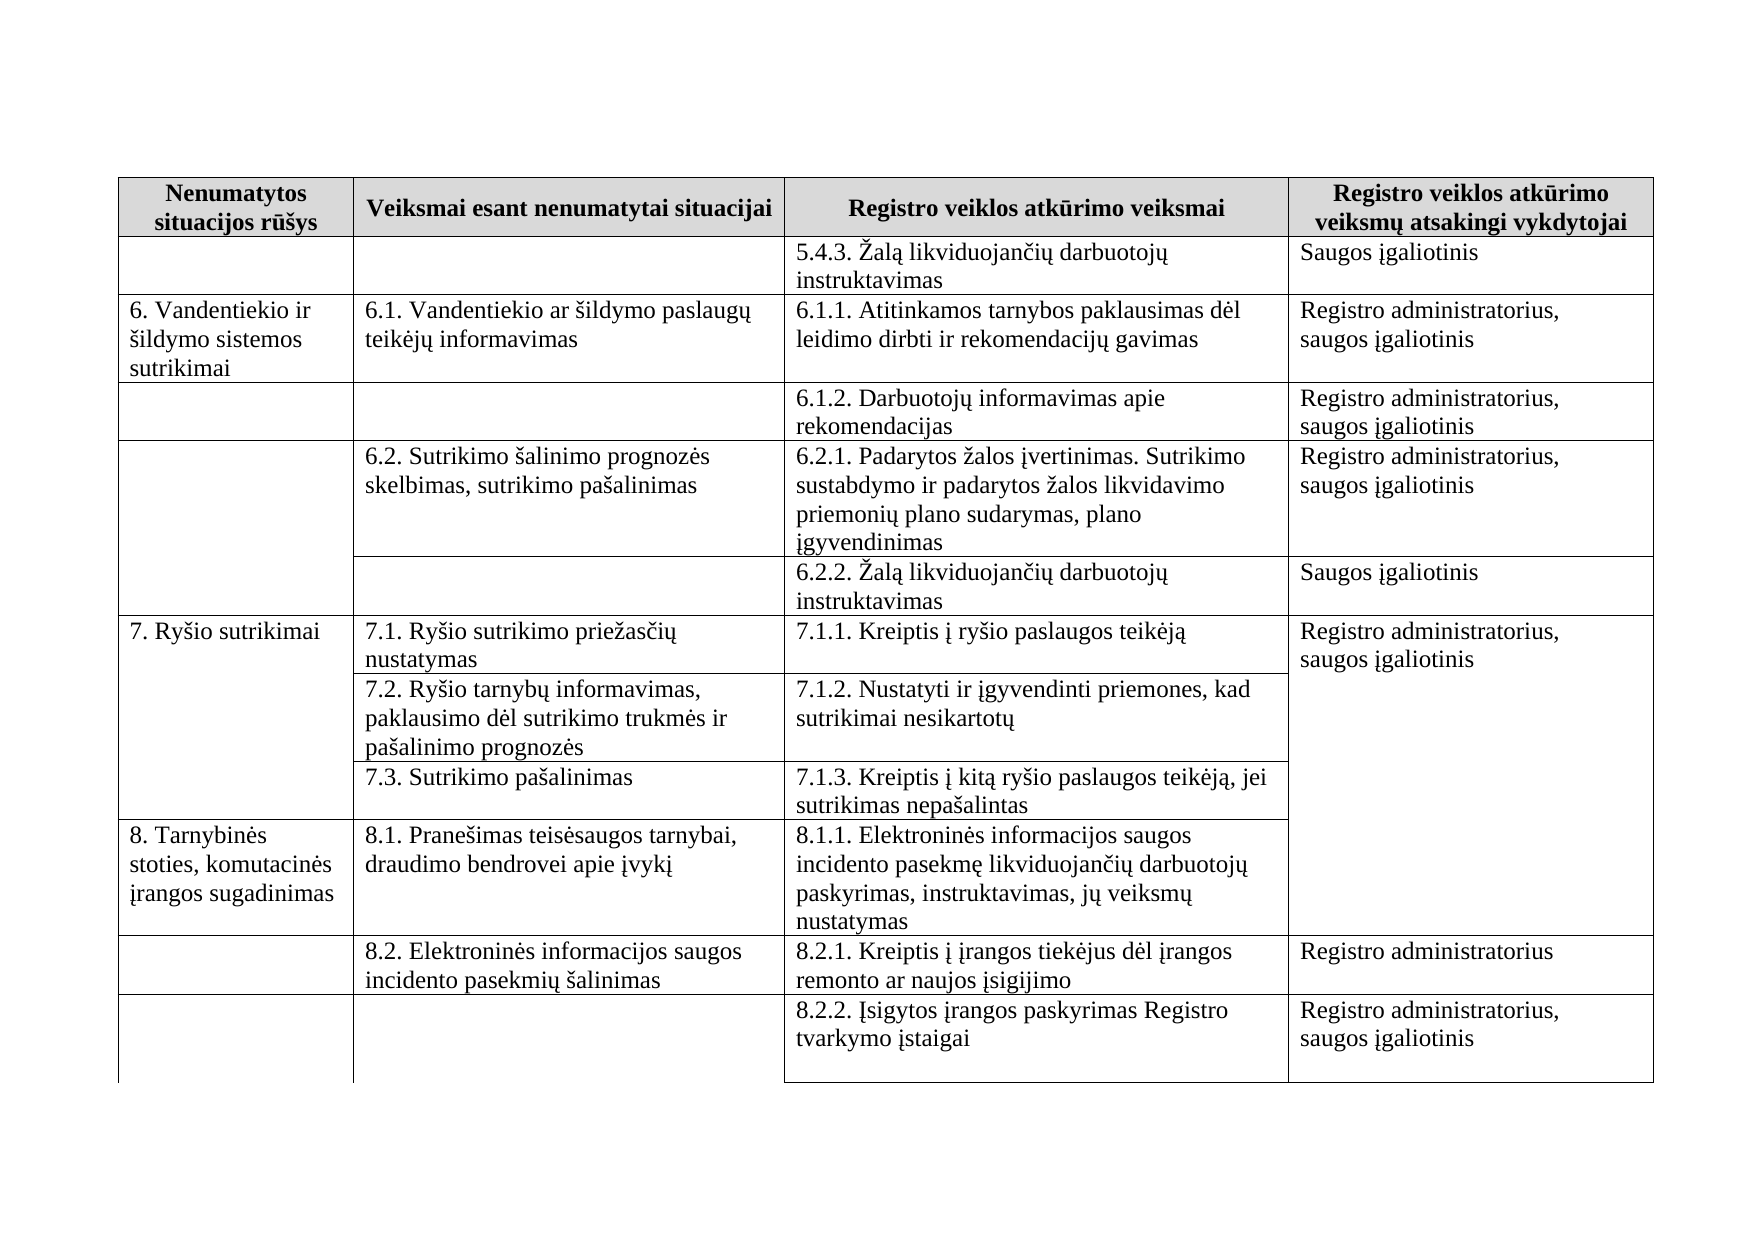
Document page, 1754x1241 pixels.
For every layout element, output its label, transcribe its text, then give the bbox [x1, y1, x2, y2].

table_cell 6.2. Sutrikimo šalinimo prognozės skelbimas, sutrikimo pašalinimas [354, 441, 784, 556]
table_cell Registro administratorius, saugos įgaliotinis [1289, 383, 1653, 440]
table_cell 6.2.2. Žalą likviduojančių darbuotojų instruktavimas [785, 557, 1288, 615]
table_cell [119, 1053, 353, 1082]
table_cell Registro administratorius [1289, 936, 1653, 994]
table_cell 6.1.1. Atitinkamos tarnybos paklausimas dėl leidimo dirbti ir rekomendacijų gavimas [785, 295, 1288, 382]
table_cell 7.3. Sutrikimo pašalinimas [354, 762, 784, 819]
table_cell 8. Tarnybinės stoties, komutacinės įrangos sugadinimas [119, 820, 353, 935]
table_cell [785, 1052, 1288, 1082]
table_cell 7.1.1. Kreiptis į ryšio paslaugos teikėją [785, 616, 1288, 673]
table_cell 8.1.1. Elektroninės informacijos saugos incidento pasekmę likviduojančių darbuotojų paskyrimas, instruktavimas, jų veiksmų nustatymas [785, 820, 1288, 935]
table_header Registro veiklos atkūrimo veiksmai [785, 178, 1288, 236]
table_cell [354, 1053, 784, 1082]
table_header Nenumatytos situacijos rūšys [119, 178, 353, 236]
table_cell 6.1. Vandentiekio ar šildymo paslaugų teikėjų informavimas [354, 295, 784, 382]
table_cell 8.2.2. Įsigytos įrangos paskyrimas Registro tvarkymo įstaigai [785, 995, 1288, 1052]
table_cell [354, 995, 784, 1052]
table_cell Saugos įgaliotinis [1289, 237, 1653, 294]
table_cell [119, 936, 353, 994]
table_header Veiksmai esant nenumatytai situacijai [354, 178, 784, 236]
table_cell Registro administratorius, saugos įgaliotinis [1289, 441, 1653, 556]
table_cell 8.2.1. Kreiptis į įrangos tiekėjus dėl įrangos remonto ar naujos įsigijimo [785, 936, 1288, 994]
table_cell 6.2.1. Padarytos žalos įvertinimas. Sutrikimo sustabdymo ir padarytos žalos likvidavimo priemonių plano sudarymas, plano įgyvendinimas [785, 441, 1288, 556]
table_cell [354, 237, 784, 294]
table_cell 7.2. Ryšio tarnybų informavimas, paklausimo dėl sutrikimo trukmės ir pašalinimo prognozės [354, 674, 784, 761]
table_cell Registro administratorius, saugos įgaliotinis [1289, 616, 1653, 935]
table_cell [119, 441, 353, 615]
table_cell 7.1. Ryšio sutrikimo priežasčių nustatymas [354, 616, 784, 673]
table_cell 7. Ryšio sutrikimai [119, 616, 353, 819]
table_cell 7.1.3. Kreiptis į kitą ryšio paslaugos teikėją, jei sutrikimas nepašalintas [785, 762, 1288, 819]
table_cell 5.4.3. Žalą likviduojančių darbuotojų instruktavimas [785, 237, 1288, 294]
table_cell [354, 557, 784, 615]
table_cell 8.2. Elektroninės informacijos saugos incidento pasekmių šalinimas [354, 936, 784, 994]
table_cell 7.1.2. Nustatyti ir įgyvendinti priemones, kad sutrikimai nesikartotų [785, 674, 1288, 761]
table_header Registro veiklos atkūrimo veiksmų atsakingi vykdytojai [1289, 178, 1653, 236]
table_cell 6.1.2. Darbuotojų informavimas apie rekomendacijas [785, 383, 1288, 440]
table_cell Registro administratorius, saugos įgaliotinis [1289, 295, 1653, 382]
table_cell 8.1. Pranešimas teisėsaugos tarnybai, draudimo bendrovei apie įvykį [354, 820, 784, 935]
table_cell Saugos įgaliotinis [1289, 557, 1653, 615]
table_cell 6. Vandentiekio ir šildymo sistemos sutrikimai [119, 295, 353, 382]
table_cell [119, 995, 353, 1052]
table_cell [354, 383, 784, 440]
table_cell [119, 383, 353, 440]
table_cell [119, 237, 353, 294]
table_cell Registro administratorius, saugos įgaliotinis [1289, 995, 1653, 1082]
